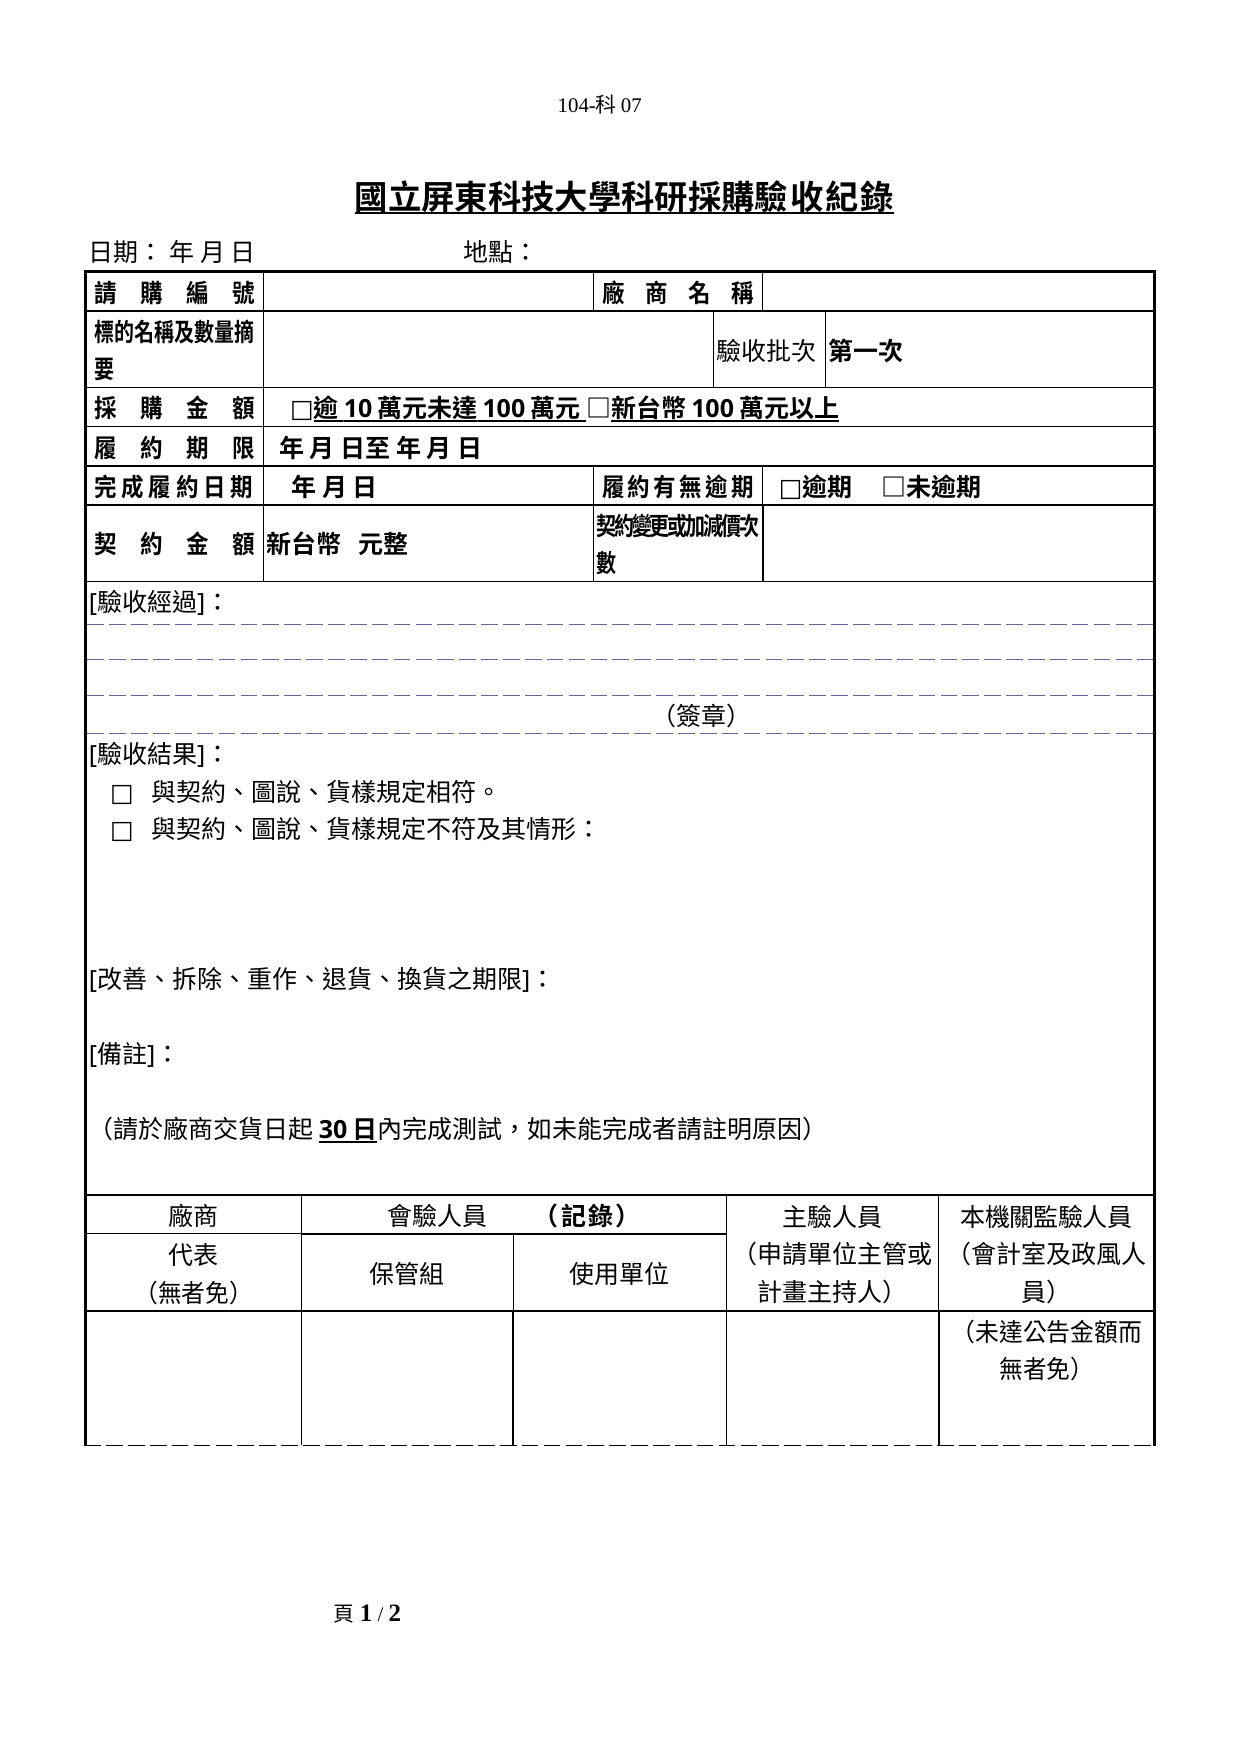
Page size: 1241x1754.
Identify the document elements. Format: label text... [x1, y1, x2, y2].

table_cell [驗收結果]： 與契約、圖說、貨樣規定相符。 與契約、圖說、貨樣規定不符及其情形： [改善、拆除、重作、退貨、換貨之期限]： [備註]： （請於廠商交貨日起30日內完成測試，如未能完成者請註明原因） [87, 733, 1153, 1194]
table_cell [87, 1312, 301, 1444]
table_cell [302, 1312, 512, 1444]
table_cell 完成履約日期 [87, 467, 263, 504]
table_cell 契約變更或加減價次數 [594, 506, 762, 581]
table_cell 代表 （無者免） [87, 1234, 301, 1310]
table_cell 新台幣 元整 [264, 506, 593, 581]
table_cell 採購金額 [87, 388, 263, 426]
table_cell 廠商 [87, 1196, 301, 1233]
table_cell 本機關監驗人員 （會計室及政風人員） [939, 1196, 1153, 1310]
table_header [264, 273, 593, 310]
table_cell [727, 1312, 938, 1444]
table_cell □逾10萬元未達100萬元 □新台幣100萬元以上 [264, 388, 1153, 426]
text 國立屏東科技大學科研採購驗收紀錄 [89, 157, 1160, 232]
table_cell 驗收批次 [714, 312, 825, 387]
table_cell [514, 1312, 726, 1444]
table_cell 契約金額 [87, 506, 263, 581]
table_cell 標的名稱及數量摘要 [87, 312, 263, 387]
table_cell [264, 312, 713, 387]
table_header 廠商名稱 [594, 273, 762, 310]
table_cell 使用單位 [514, 1235, 726, 1310]
text 日期： 年 月 日 地點： [89, 232, 1160, 269]
table_cell 第一次 [826, 312, 1153, 387]
table_cell □逾期 □未逾期 [763, 467, 1153, 504]
table_cell 會驗人員 （記錄） [302, 1196, 726, 1233]
table_cell 保管組 [302, 1235, 513, 1310]
table_cell [764, 506, 1153, 581]
table_cell （簽章） [87, 695, 1153, 733]
table_cell 履約期限 [87, 427, 263, 465]
table_cell [87, 659, 1153, 694]
table_cell 履約有無逾期 [594, 467, 762, 504]
table_cell 年 月 日 [264, 467, 593, 504]
table_cell （未達公告金額而無者免） [940, 1312, 1153, 1444]
table_cell 主驗人員 （申請單位主管或計畫主持人） [727, 1196, 938, 1310]
table_cell [87, 624, 1153, 659]
table_header 請購編號 [87, 273, 263, 310]
table_header [763, 273, 1153, 310]
table_cell 年 月 日至 年 月 日 [264, 427, 1153, 465]
table_cell [驗收經過]： [87, 582, 1153, 624]
